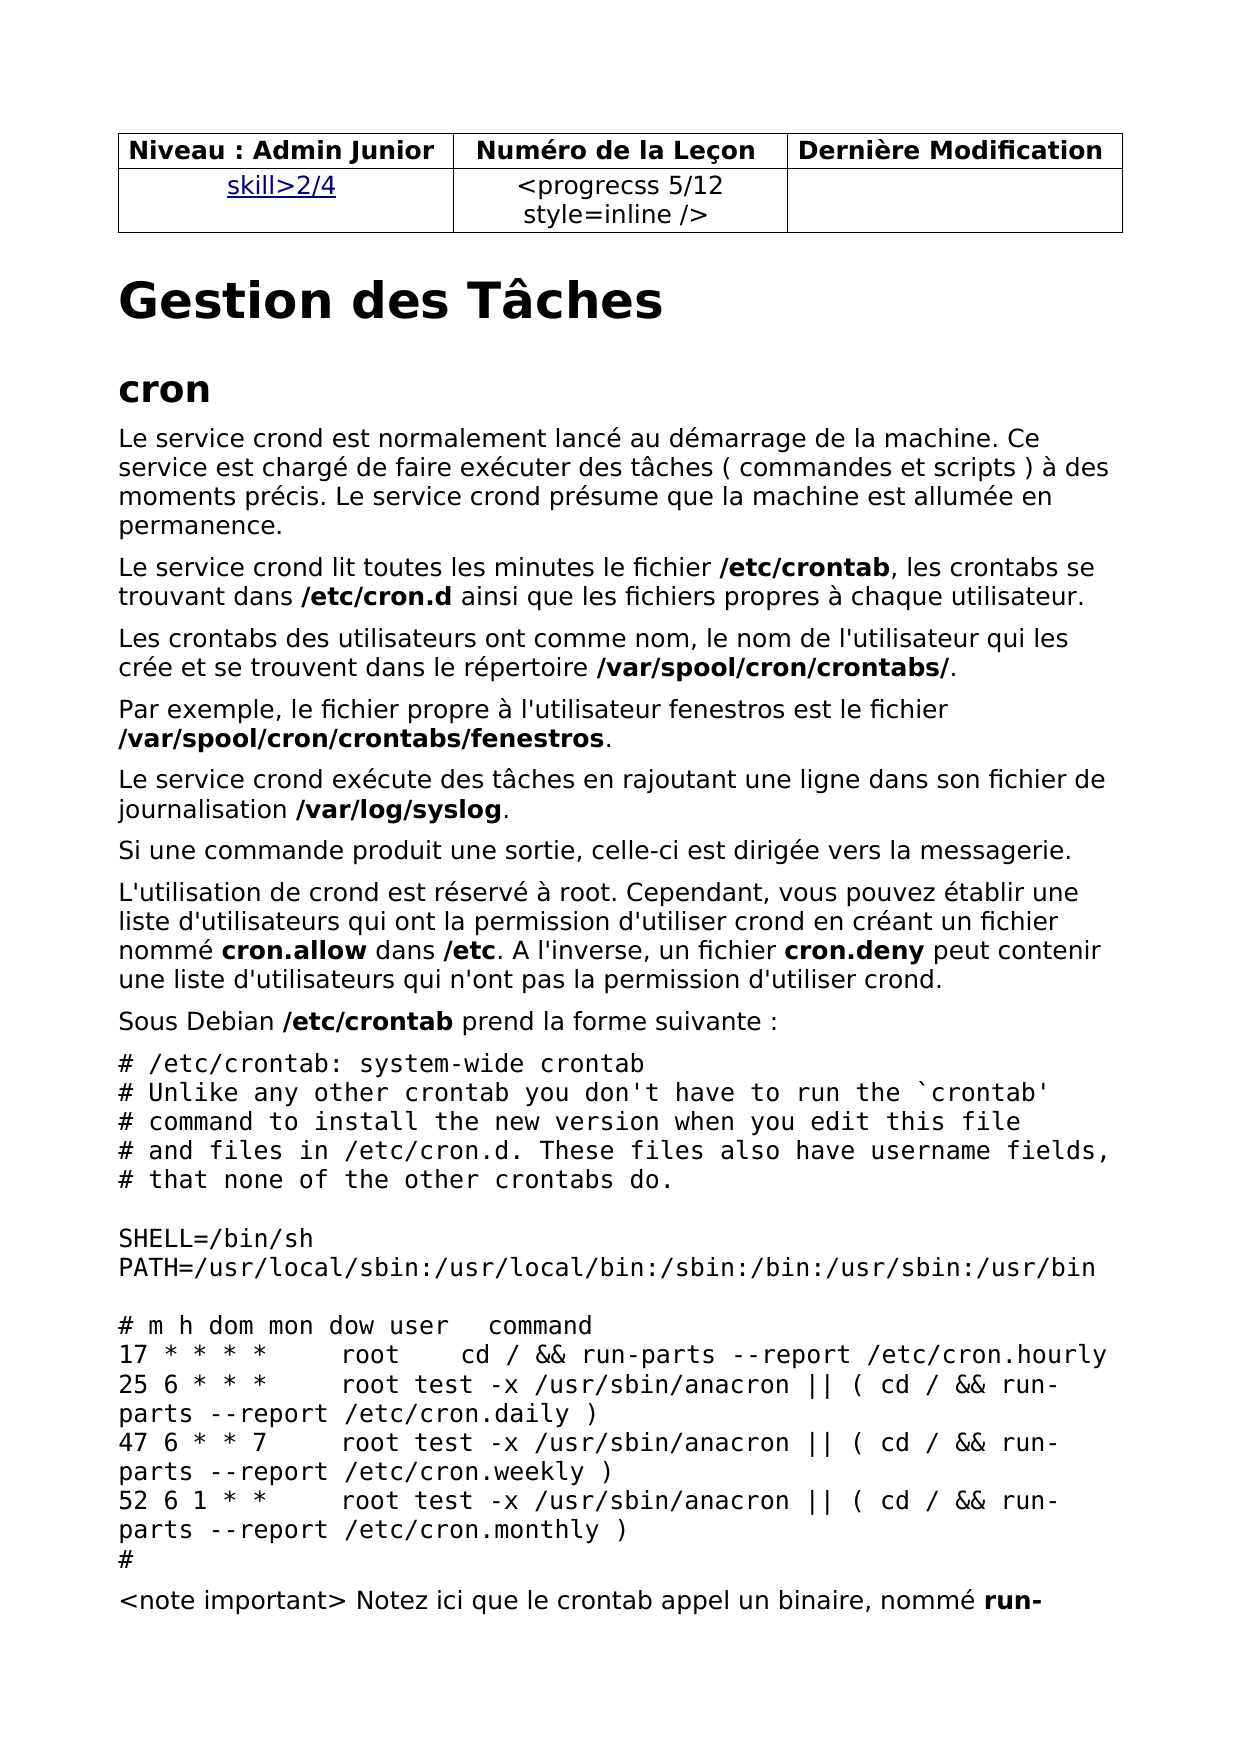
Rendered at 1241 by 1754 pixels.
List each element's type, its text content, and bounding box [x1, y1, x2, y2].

text Sous Debian /etc/crontab prend la forme suivante : [118, 1007, 1122, 1037]
subtitle Gestion des Tâches [118, 272, 1122, 330]
text Par exemple, le fichier propre à l'utilisateur fenestros est le fichier /var/spool/cron/crontabs/fenestros. [118, 695, 1122, 753]
table_cell [788, 169, 1122, 232]
table_header Dernière Modification [788, 134, 1122, 168]
text Le service crond est normalement lancé au démarrage de la machine. Ce service est chargé de faire exécuter des tâches ( commandes et scripts ) à des moments précis. Le service crond présume que la machine est allumée en permanence. [118, 424, 1122, 541]
table_header Numéro de la Leçon [454, 134, 787, 168]
text L'utilisation de crond est réservé à root. Cependant, vous pouvez établir une liste d'utilisateurs qui ont la permission d'utiliser crond en créant un fichier nommé cron.allow dans /etc. A l'inverse, un fichier cron.deny peut contenir une liste d'utilisateurs qui n'ont pas la permission d'utiliser crond. [118, 878, 1122, 995]
text <note important> Notez ici que le crontab appel un binaire, nommé run- [118, 1586, 1122, 1615]
table_cell <progrecss 5/12 style=inline /> [454, 169, 787, 232]
text Le service crond lit toutes les minutes le fichier /etc/crontab, les crontabs se trouvant dans /etc/cron.d ainsi que les fichiers propres à chaque utilisateur. [118, 553, 1122, 612]
subtitle cron [118, 368, 1122, 412]
text Le service crond exécute des tâches en rajoutant une ligne dans son fichier de journalisation /var/log/syslog. [118, 766, 1122, 824]
text Les crontabs des utilisateurs ont comme nom, le nom de l'utilisateur qui les crée et se trouvent dans le répertoire /var/spool/cron/crontabs/. [118, 624, 1122, 682]
table_header Niveau : Admin Junior [119, 134, 453, 168]
text # /etc/crontab: system-wide crontab # Unlike any other crontab you don't have to run the `crontab' # command to install the new version when you edit this file # and files in /etc/cron.d. These files also have username fields, # that none of the other crontabs do. SHELL=/bin/sh PATH=/usr/local/sbin:/usr/local/bin:/sbin:/bin:/usr/sbin:/usr/bin # m h dom mon dow user command 17 * * * * root cd / && run-parts --report /etc/cron.hourly 25 6 * * * root test -x /usr/sbin/anacron || ( cd / && run-parts --report /etc/cron.daily ) 47 6 * * 7 root test -x /usr/sbin/anacron || ( cd / && run-parts --report /etc/cron.weekly ) 52 6 1 * * root test -x /usr/sbin/anacron || ( cd / && run-parts --report /etc/cron.monthly ) # [118, 1049, 1122, 1574]
text Si une commande produit une sortie, celle-ci est dirigée vers la messagerie. [118, 837, 1122, 866]
table_cell skill>2/4 [119, 169, 453, 232]
